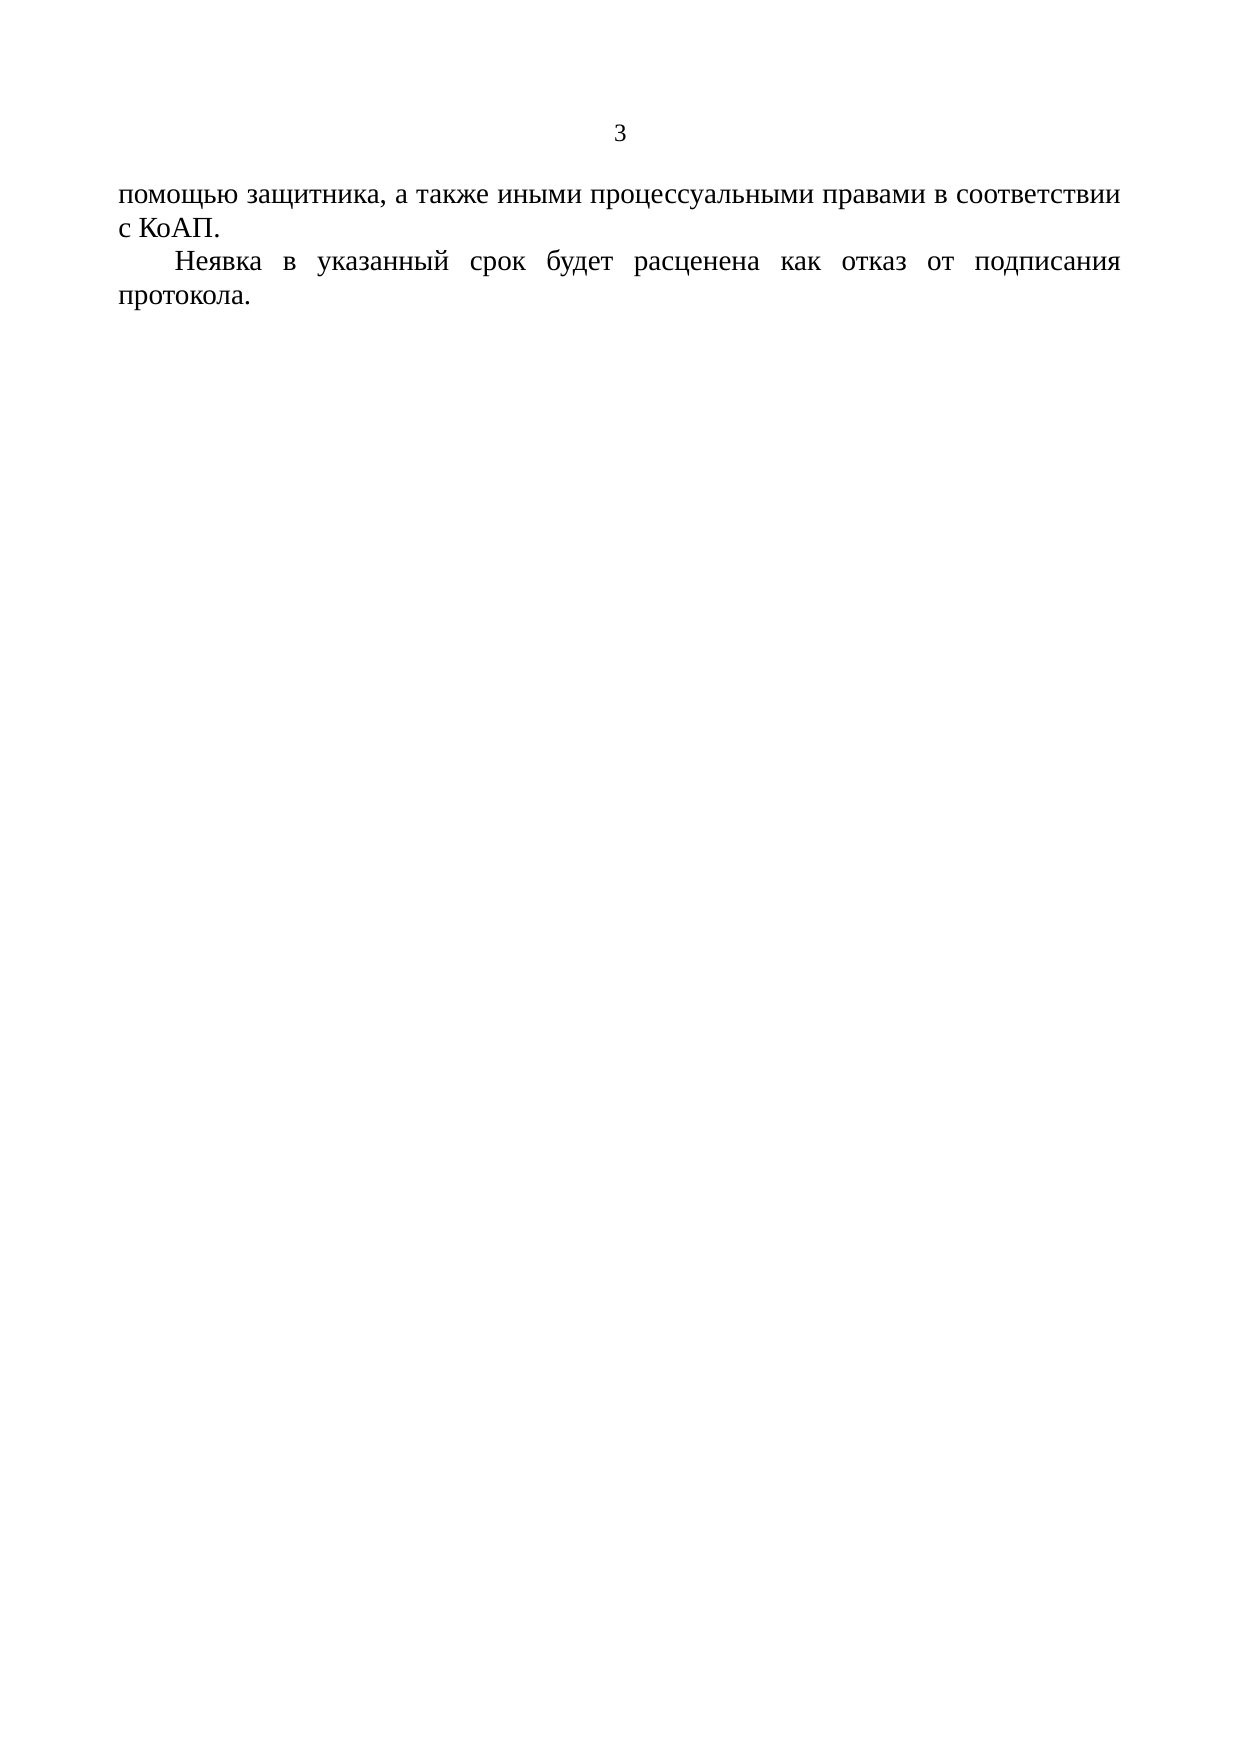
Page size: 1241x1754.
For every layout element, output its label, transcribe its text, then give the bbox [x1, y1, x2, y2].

text Неявка в указанный срок будет расценена как отказ от подписания протокола. [118, 243, 1122, 311]
text помощью защитника, а также иными процессуальными правами в соответствии с КоАП. [118, 176, 1122, 243]
